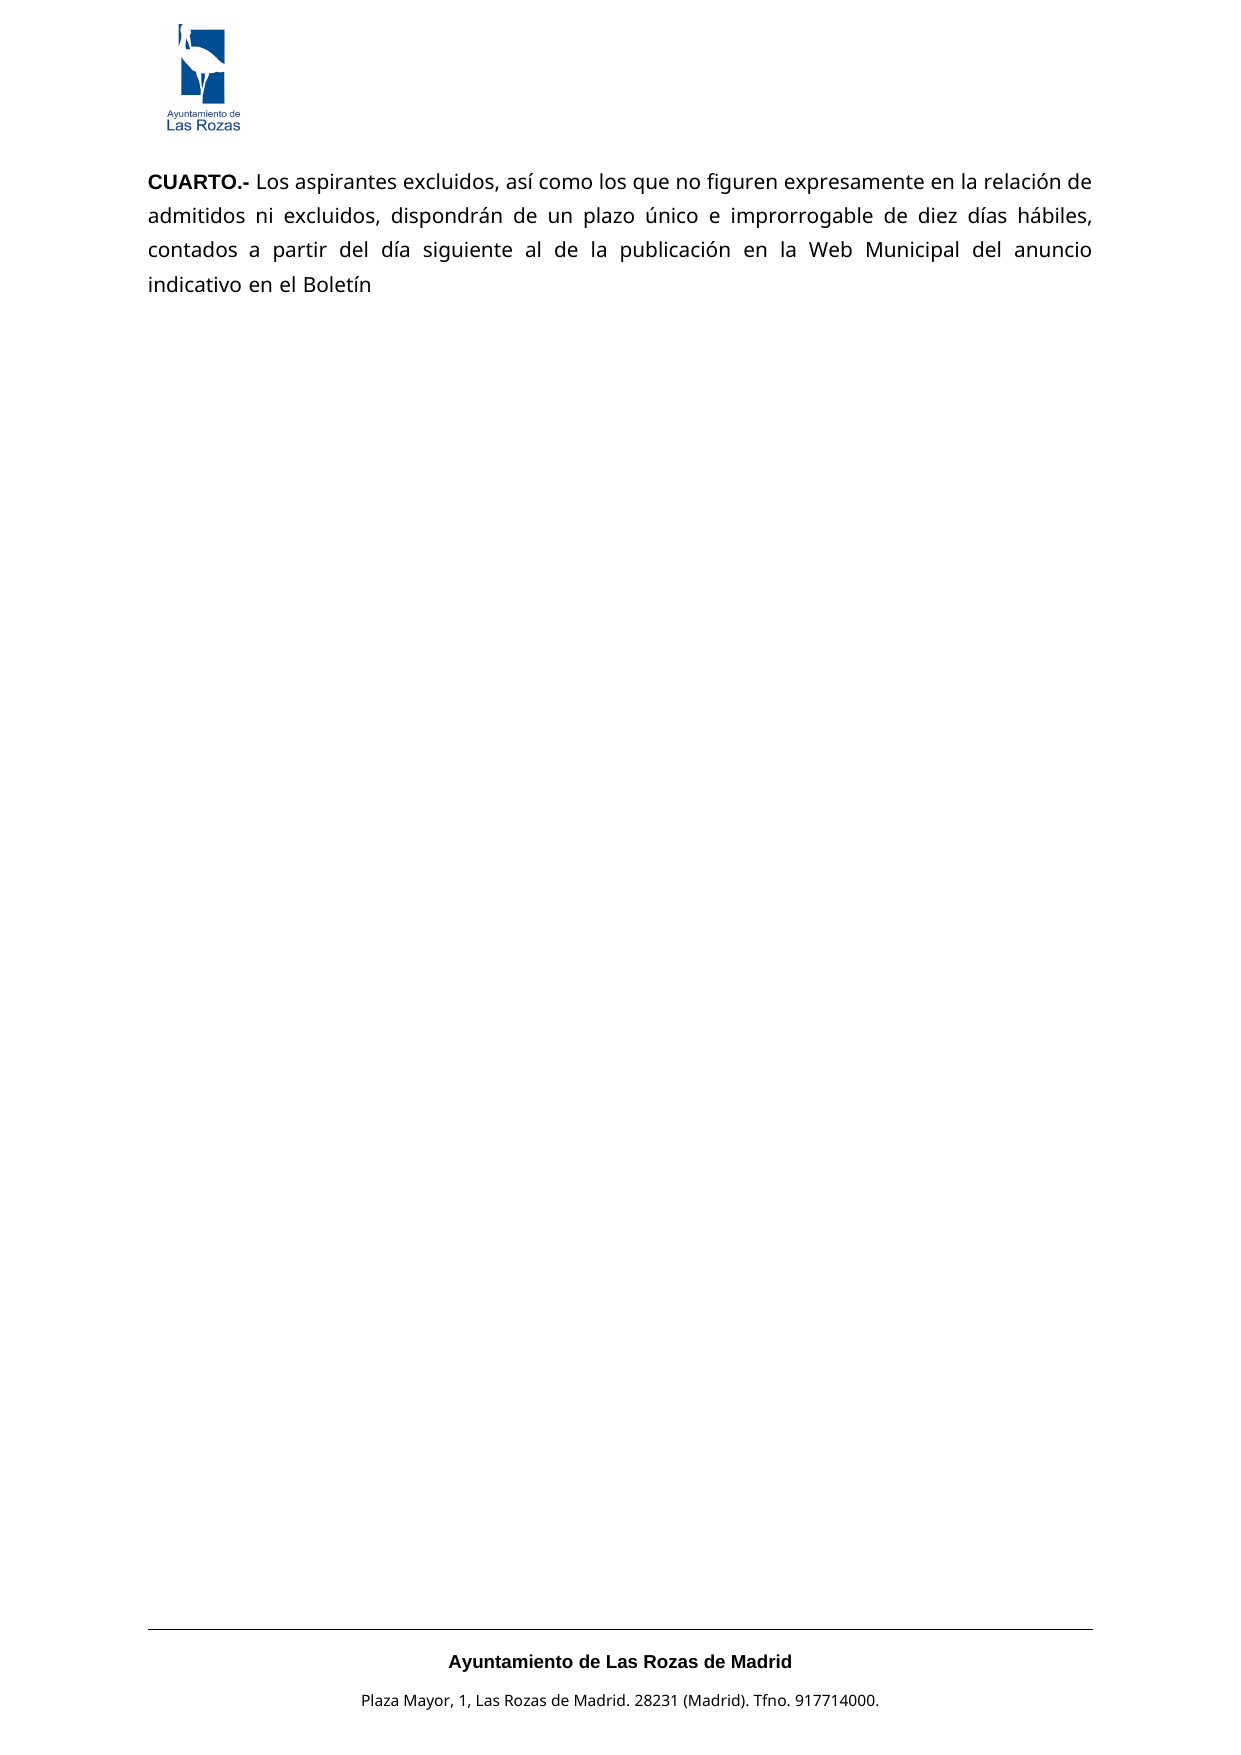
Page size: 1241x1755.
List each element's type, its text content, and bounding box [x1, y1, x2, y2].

text CUARTO.- Los aspirantes excluidos, así como los que no figuren expresamente en la relación de admitidos ni excluidos, dispondrán de un plazo único e improrrogable de diez días hábiles, contados a partir del día siguiente al de la publicación en la Web Municipal del anuncio indicativo en el Boletín [148, 167, 1093, 298]
